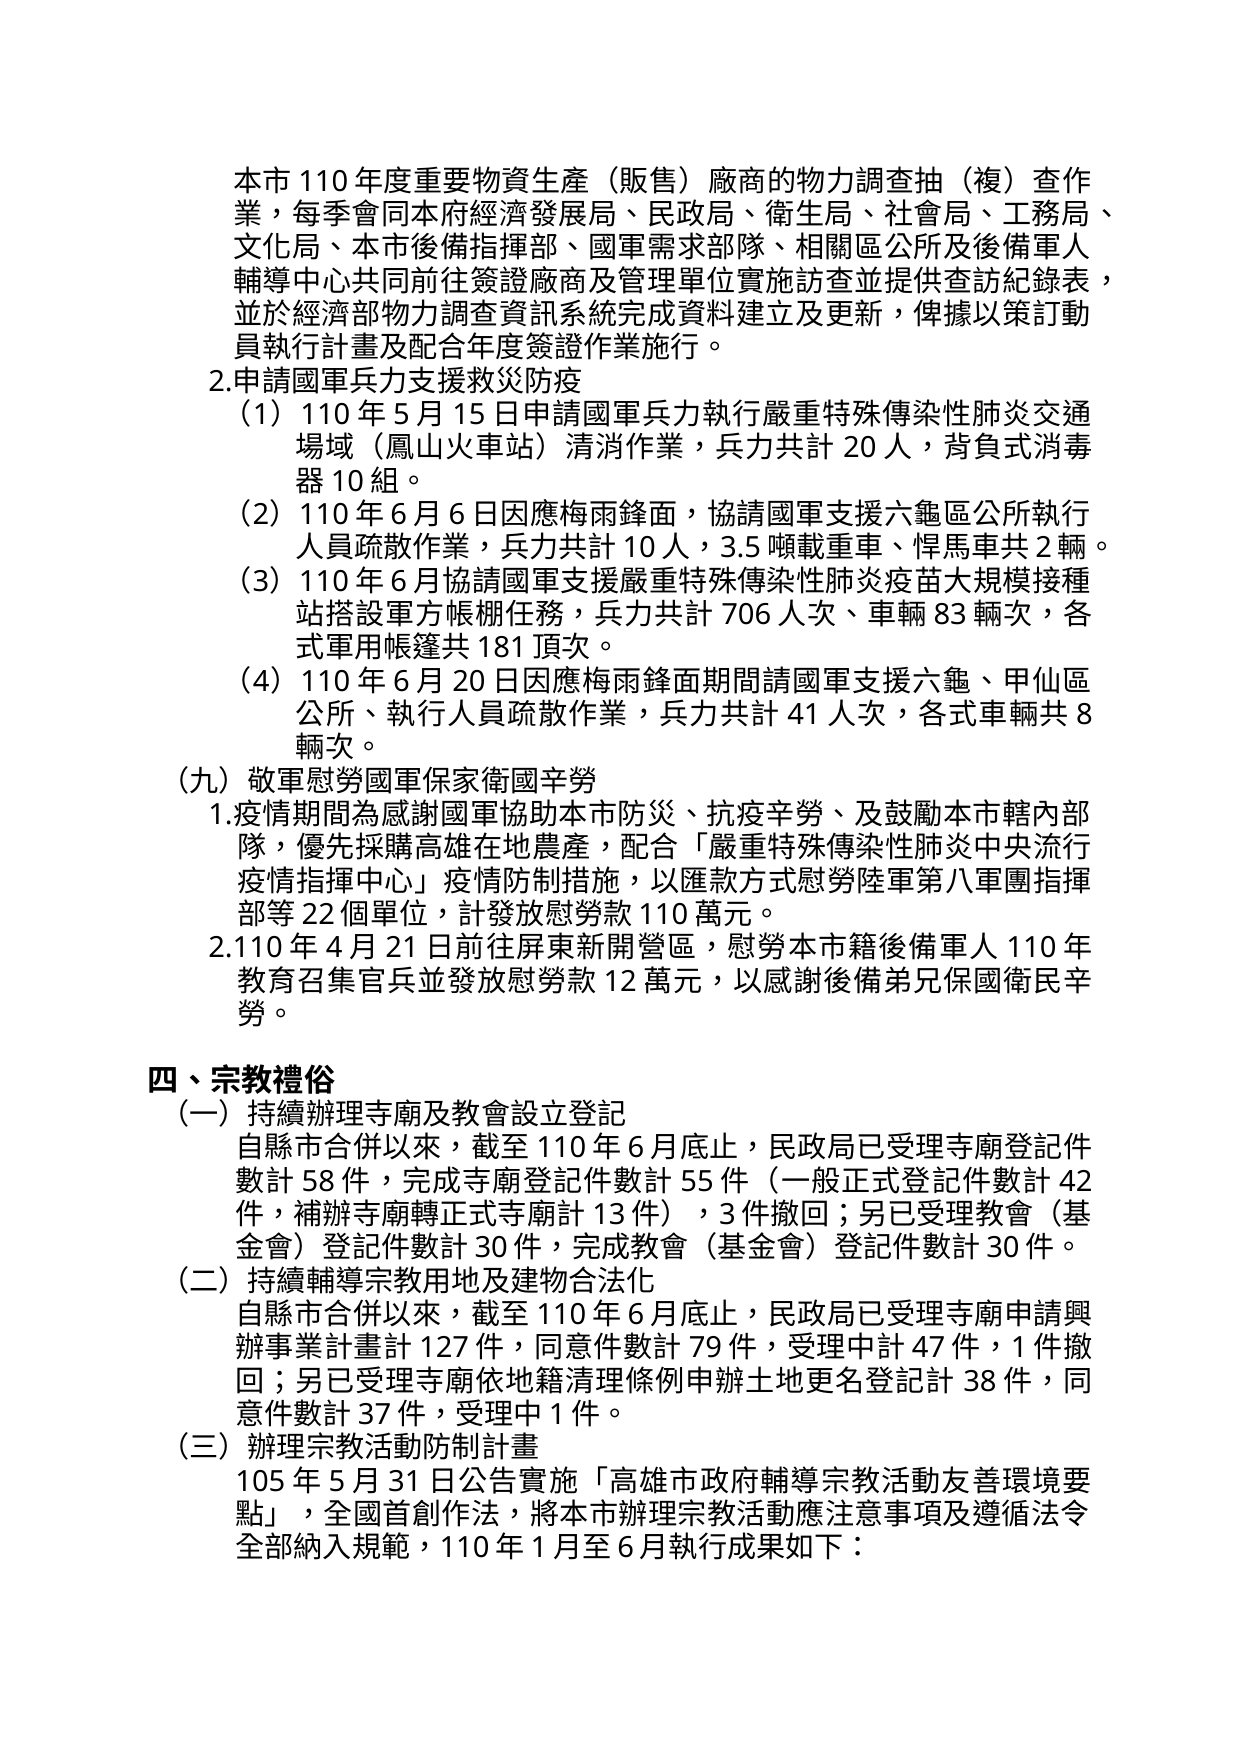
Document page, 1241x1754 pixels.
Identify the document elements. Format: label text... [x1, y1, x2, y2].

text 四、宗教禮俗 [148, 1064, 1092, 1098]
text 2.110年4月21日前往屏東新開營區，慰勞本市籍後備軍人110年教育召集官兵並發放慰勞款12萬元，以感謝後備弟兄保國衛民辛勞。 [208, 931, 1092, 1031]
text 2.申請國軍兵力支援救災防疫 [208, 364, 1092, 398]
text （2）110年6月6日因應梅雨鋒面，協請國軍支援六龜區公所執行人員疏散作業，兵力共計10人，3.5噸載重車、悍馬車共2輛。 [223, 498, 1092, 564]
text （九）敬軍慰勞國軍保家衛國辛勞 [160, 764, 1092, 798]
text 105年5月31日公告實施「高雄市政府輔導宗教活動友善環境要點」，全國首創作法，將本市辦理宗教活動應注意事項及遵循法令全部納入規範，110年1月至6月執行成果如下： [235, 1464, 1092, 1564]
text 自縣市合併以來，截至110年6月底止，民政局已受理寺廟登記件數計58件，完成寺廟登記件數計55件（一般正式登記件數計42件，補辦寺廟轉正式寺廟計13件），3件撤回；另已受理教會（基金會）登記件數計30件，完成教會（基金會）登記件數計30件。 [235, 1131, 1092, 1264]
text 1.疫情期間為感謝國軍協助本市防災、抗疫辛勞、及鼓勵本市轄內部隊，優先採購高雄在地農產，配合「嚴重特殊傳染性肺炎中央流行疫情指揮中心」疫情防制措施，以匯款方式慰勞陸軍第八軍團指揮部等22個單位，計發放慰勞款110萬元。 [208, 798, 1092, 931]
text （一）持續辦理寺廟及教會設立登記 [160, 1098, 1092, 1131]
text 本市110年度重要物資生產（販售）廠商的物力調查抽（複）查作業，每季會同本府經濟發展局、民政局、衛生局、社會局、工務局、文化局、本市後備指揮部、國軍需求部隊、相關區公所及後備軍人輔導中心共同前往簽證廠商及管理單位實施訪查並提供查訪紀錄表，並於經濟部物力調查資訊系統完成資料建立及更新，俾據以策訂動員執行計畫及配合年度簽證作業施行。 [233, 164, 1092, 364]
text （三）辦理宗教活動防制計畫 [160, 1431, 1092, 1464]
text （3）110年6月協請國軍支援嚴重特殊傳染性肺炎疫苗大規模接種站搭設軍方帳棚任務，兵力共計706人次、車輛83輛次，各式軍用帳篷共181頂次。 [223, 564, 1092, 664]
text 自縣市合併以來，截至110年6月底止，民政局已受理寺廟申請興辦事業計畫計127件，同意件數計79件，受理中計47件，1件撤回；另已受理寺廟依地籍清理條例申辦土地更名登記計38件，同意件數計37件，受理中1件。 [235, 1298, 1092, 1431]
text （4）110年6月20日因應梅雨鋒面期間請國軍支援六龜、甲仙區公所、執行人員疏散作業，兵力共計41人次，各式車輛共8輛次。 [223, 664, 1092, 764]
text （二）持續輔導宗教用地及建物合法化 [160, 1264, 1092, 1298]
text （1）110年5月15日申請國軍兵力執行嚴重特殊傳染性肺炎交通場域（鳳山火車站）清消作業，兵力共計20人，背負式消毒器10組。 [223, 398, 1092, 498]
